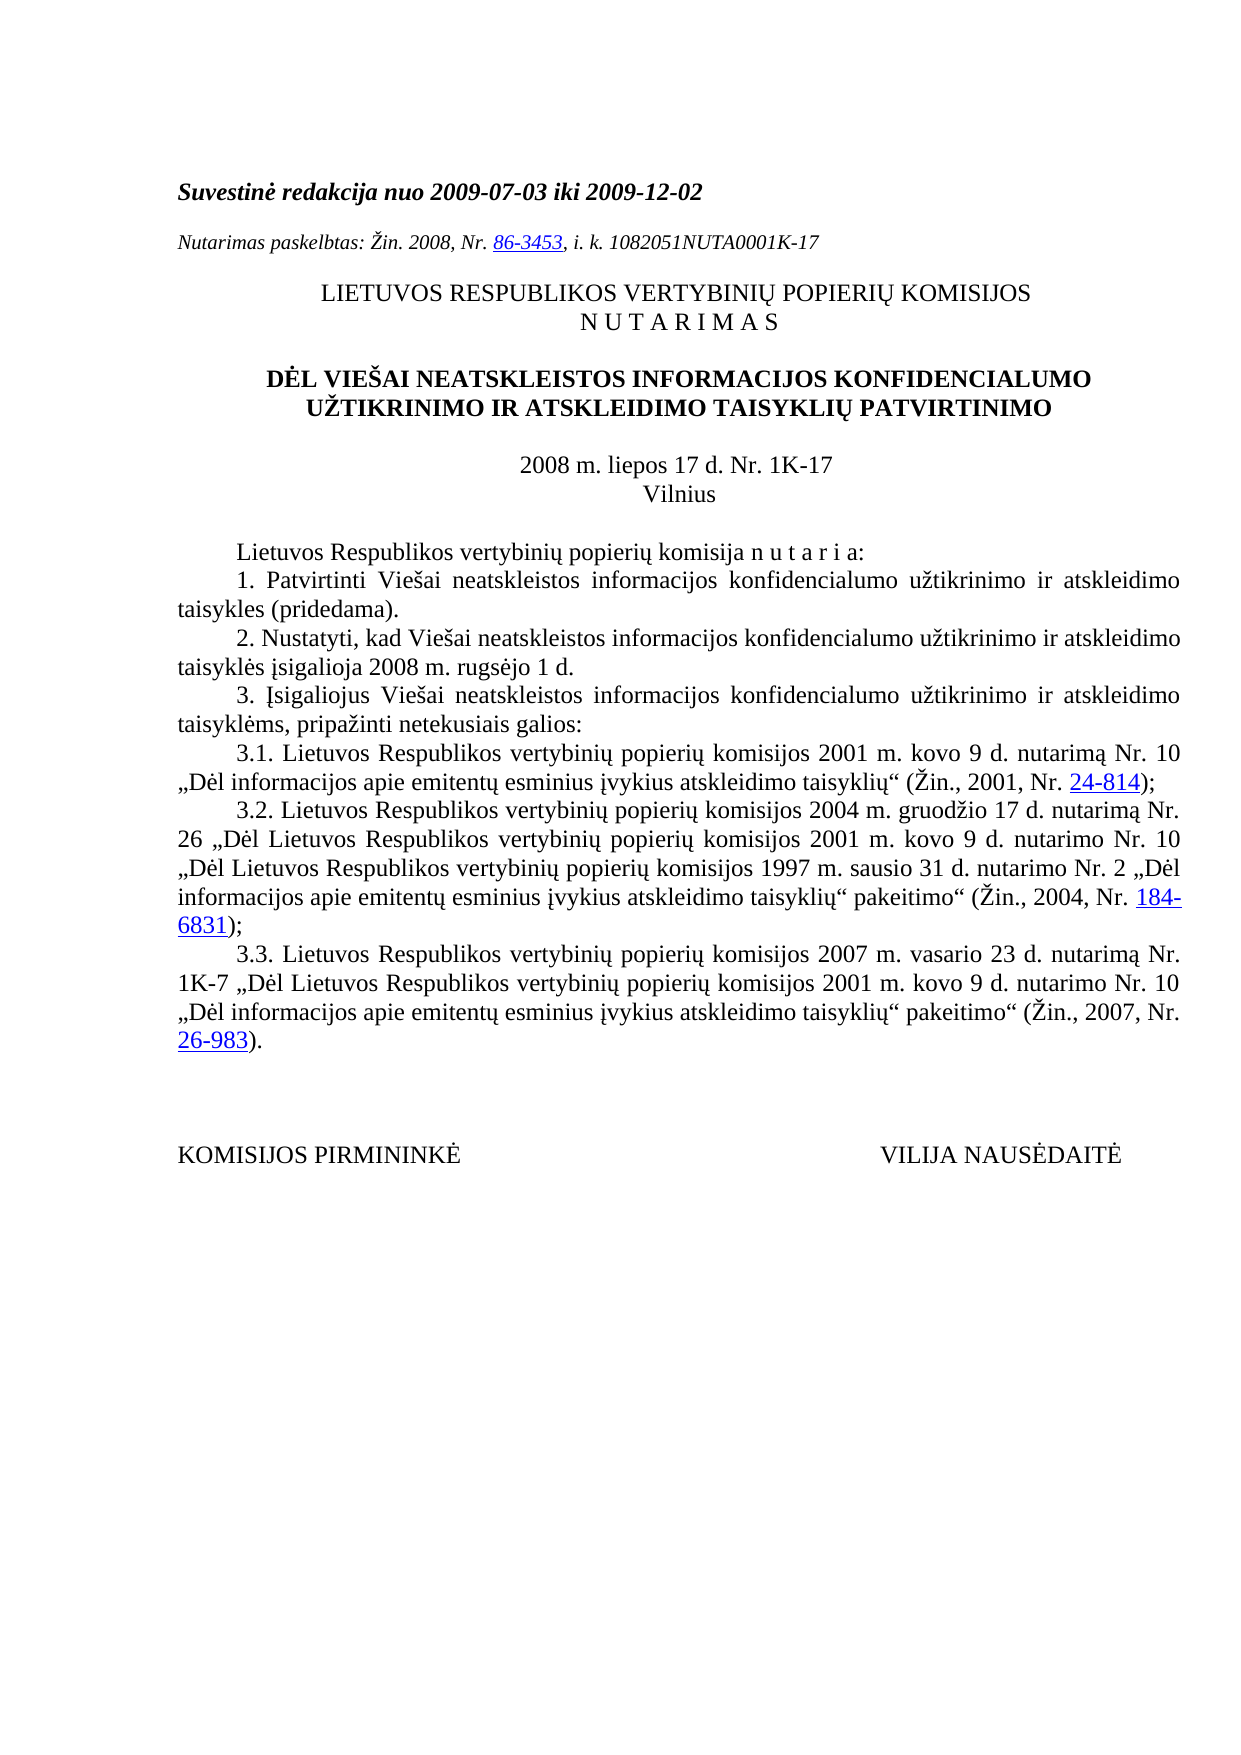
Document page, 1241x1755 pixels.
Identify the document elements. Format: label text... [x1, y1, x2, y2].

text DĖL VIEŠAI NEATSKLEISTOS INFORMACIJOS KONFIDENCIALUMO UŽTIKRINIMO IR ATSKLEIDIMO TAISYKLIŲ PATVIRTINIMO [177, 364, 1181, 422]
text LIETUVOS RESPUBLIKOS VERTYBINIŲ POPIERIŲ KOMISIJOS [177, 278, 1181, 307]
text 2008 m. liepos 17 d. Nr. 1K-17 [177, 451, 1181, 479]
text KOMISIJOS PIRMININKĖ VILIJA NAUSĖDAITĖ [177, 1141, 1181, 1169]
text NUTARIMAS [177, 307, 1181, 336]
text Nutarimas paskelbtas: Žin. 2008, Nr. 86-3453, i. k. 1082051NUTA0001K-17 [177, 230, 1181, 254]
text 1. Patvirtinti Viešai neatskleistos informacijos konfidencialumo užtikrinimo ir atskleidimo taisykles (pridedama). [177, 566, 1181, 623]
text 2. Nustatyti, kad Viešai neatskleistos informacijos konfidencialumo užtikrinimo ir atskleidimo taisyklės įsigalioja 2008 m. rugsėjo 1 d. [177, 623, 1181, 681]
text 3.1. Lietuvos Respublikos vertybinių popierių komisijos 2001 m. kovo 9 d. nutarimą Nr. 10 „Dėl informacijos apie emitentų esminius įvykius atskleidimo taisyklių“ (Žin., 2001, Nr. 24-814); [177, 738, 1181, 796]
text 3.2. Lietuvos Respublikos vertybinių popierių komisijos 2004 m. gruodžio 17 d. nutarimą Nr. 26 „Dėl Lietuvos Respublikos vertybinių popierių komisijos 2001 m. kovo 9 d. nutarimo Nr. 10 „Dėl Lietuvos Respublikos vertybinių popierių komisijos 1997 m. sausio 31 d. nutarimo Nr. 2 „Dėl informacijos apie emitentų esminius įvykius atskleidimo taisyklių“ pakeitimo“ (Žin., 2004, Nr. 184-6831); [177, 796, 1181, 939]
text Vilnius [177, 479, 1181, 508]
text Lietuvos Respublikos vertybinių popierių komisija nutaria: [177, 537, 1181, 566]
text Suvestinė redakcija nuo 2009-07-03 iki 2009-12-02 [177, 177, 1181, 206]
text 3. Įsigaliojus Viešai neatskleistos informacijos konfidencialumo užtikrinimo ir atskleidimo taisyklėms, pripažinti netekusiais galios: [177, 681, 1181, 738]
text 3.3. Lietuvos Respublikos vertybinių popierių komisijos 2007 m. vasario 23 d. nutarimą Nr. 1K-7 „Dėl Lietuvos Respublikos vertybinių popierių komisijos 2001 m. kovo 9 d. nutarimo Nr. 10 „Dėl informacijos apie emitentų esminius įvykius atskleidimo taisyklių“ pakeitimo“ (Žin., 2007, Nr. 26-983). [177, 939, 1181, 1054]
